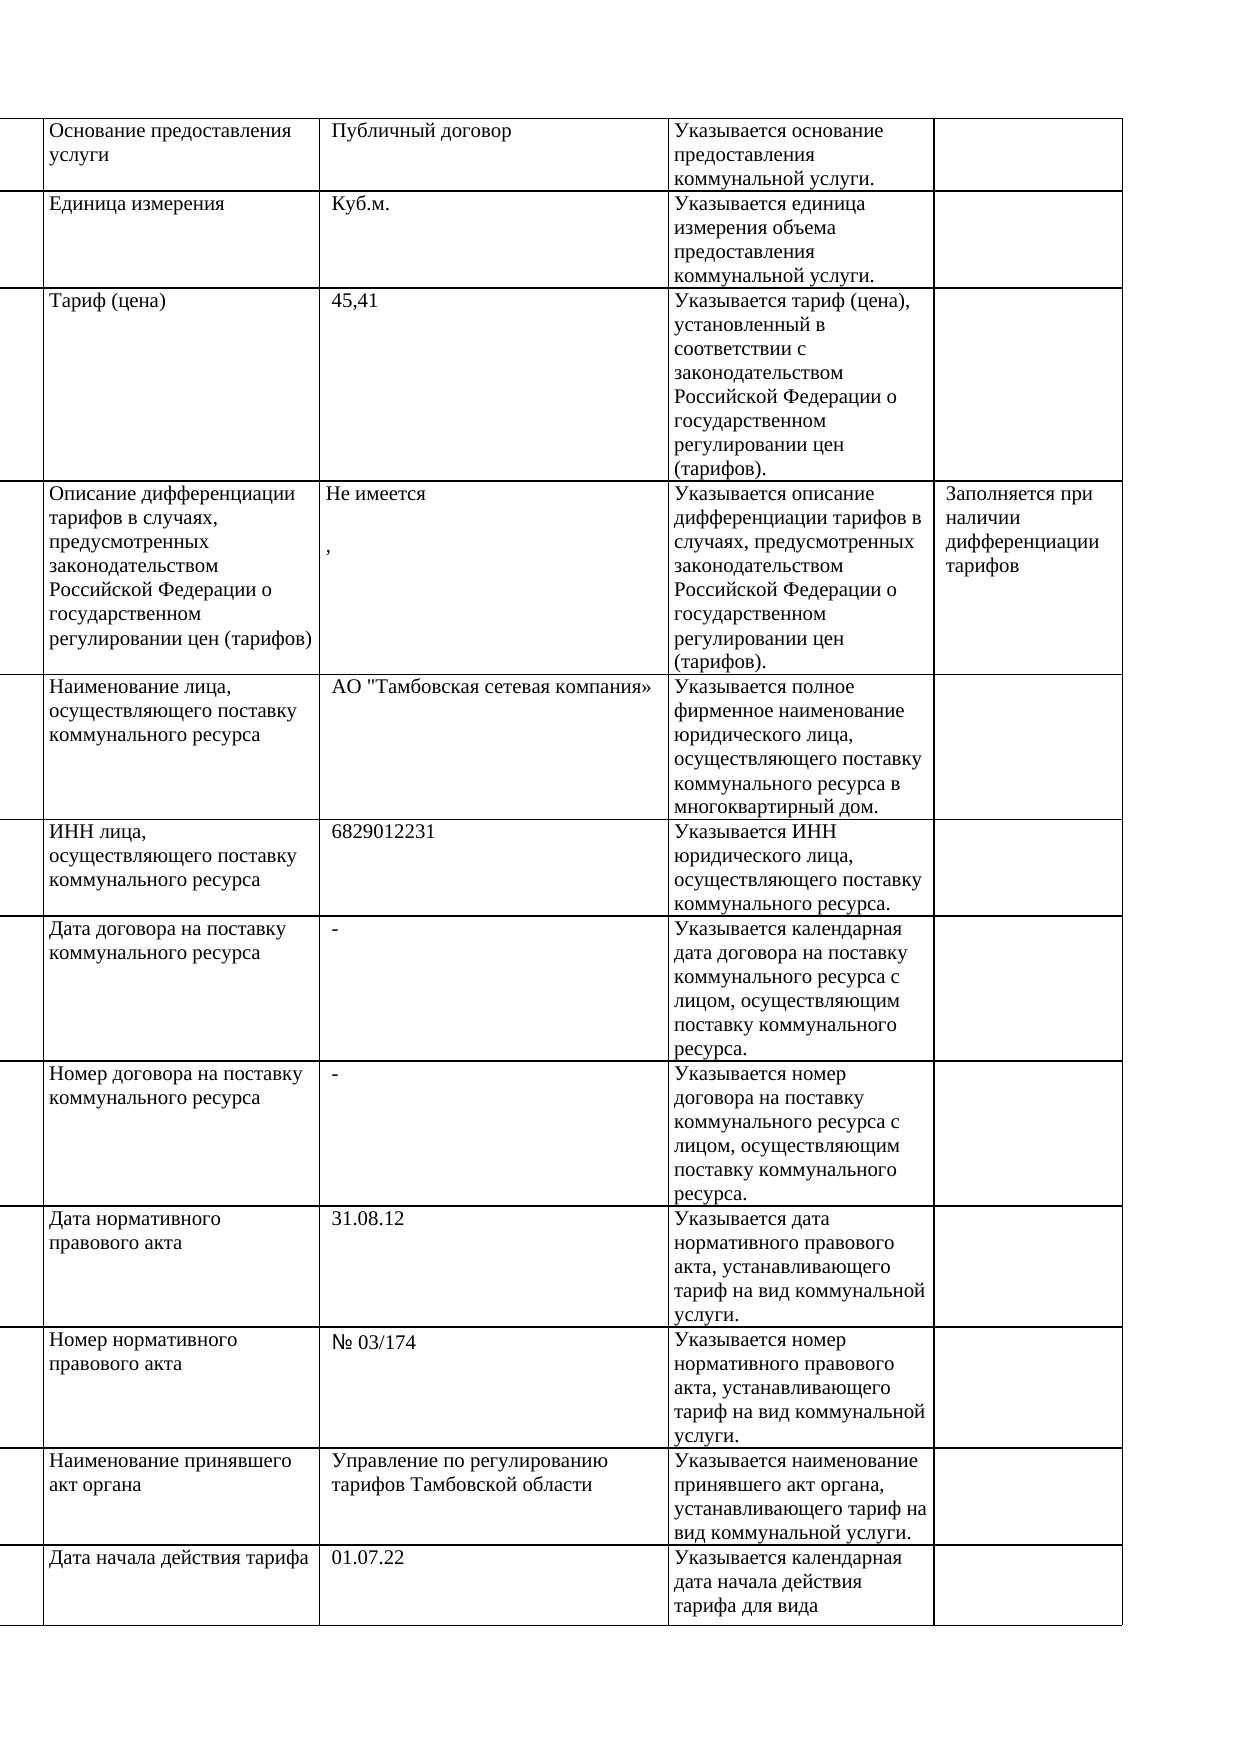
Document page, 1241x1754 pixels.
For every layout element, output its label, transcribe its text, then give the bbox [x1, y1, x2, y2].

table_cell - [0, 119, 43, 190]
table_cell [0, 1062, 43, 1205]
table_cell [935, 1207, 1122, 1326]
table_cell Номер договора на поставку коммунального ресурса [44, 1062, 319, 1205]
table_cell Указывается основание предоставления коммунальной услуги. [669, 119, 933, 190]
table_cell - [0, 192, 43, 287]
table_cell - [320, 1062, 668, 1205]
table_cell Куб.м. [320, 192, 668, 287]
table_cell 45,41 [320, 289, 668, 480]
table_cell Наименование принявшего акт органа [44, 1449, 319, 1544]
table_cell Управление по регулированию тарифов Тамбовской области [320, 1449, 668, 1544]
table_cell [935, 1328, 1122, 1447]
table_cell Дата начала действия тарифа [44, 1546, 319, 1625]
table_cell Дата договора на поставку коммунального ресурса [44, 917, 319, 1060]
table_cell Единица измерения [44, 192, 319, 287]
table_cell [935, 1449, 1122, 1544]
table_cell Указывается номер нормативного правового акта, устанавливающего тариф на вид коммунальной услуги. [669, 1328, 933, 1447]
table_cell [935, 820, 1122, 915]
table_cell - [320, 917, 668, 1060]
table_cell Указывается наименование принявшего акт органа, устанавливающего тариф на вид коммунальной услуги. [669, 1449, 933, 1544]
table_cell - [0, 917, 43, 1060]
table_cell [0, 820, 43, 915]
table_cell Указывается календарная дата договора на поставку коммунального ресурса с лицом, осуществляющим поставку коммунального ресурса. [669, 917, 933, 1060]
table_cell [0, 1328, 43, 1447]
table_cell Номер нормативного правового акта [44, 1328, 319, 1447]
table_cell руб. [0, 289, 43, 480]
table_cell Указывается ИНН юридического лица, осуществляющего поставку коммунального ресурса. [669, 820, 933, 915]
table_cell Указывается номер договора на поставку коммунального ресурса с лицом, осуществляющим поставку коммунального ресурса. [669, 1062, 933, 1205]
table_cell Указывается дата нормативного правового акта, устанавливающего тариф на вид коммунальной услуги. [669, 1207, 933, 1326]
table_cell [935, 1546, 1122, 1625]
table_cell Наименование лица, осуществляющего поставку коммунального ресурса [44, 675, 319, 819]
table_cell АО "Тамбовская сетевая компания» [320, 675, 668, 819]
table_cell 31.08.12 [320, 1207, 668, 1326]
table_cell - [0, 482, 43, 674]
table_cell [935, 1062, 1122, 1205]
table_cell Указывается календарная дата начала действия тарифа для вида [669, 1546, 933, 1625]
table_cell Дата нормативного правового акта [44, 1207, 319, 1326]
table_cell Указывается полное фирменное наименование юридического лица, осуществляющего поставку коммунального ресурса в многоквартирный дом. [669, 675, 933, 819]
table_cell [935, 675, 1122, 819]
table_cell - [0, 1546, 43, 1625]
table_cell Публичный договор [320, 119, 668, 190]
table_cell [935, 192, 1122, 287]
table_cell Указывается тариф (цена), установленный в соответствии с законодательством Российской Федерации о государственном регулировании цен (тарифов). [669, 289, 933, 480]
table_cell - [0, 1207, 43, 1326]
table_cell Описание дифференциации тарифов в случаях, предусмотренных законодательством Российской Федерации о государственном регулировании цен (тарифов) [44, 482, 319, 674]
table_cell [935, 119, 1122, 190]
table_cell Заполняется при наличии дифференциации тарифов [935, 482, 1122, 674]
table_cell Основание предоставления услуги [44, 119, 319, 190]
table_cell - [0, 675, 43, 819]
table_cell Указывается единица измерения объема предоставления коммунальной услуги. [669, 192, 933, 287]
table_cell [935, 289, 1122, 480]
table_cell 6829012231 [320, 820, 668, 915]
table_cell ИНН лица, осуществляющего поставку коммунального ресурса [44, 820, 319, 915]
table_cell 01.07.22 [320, 1546, 668, 1625]
table_cell № 03/174 [320, 1328, 668, 1447]
table_cell [0, 1449, 43, 1544]
table_cell Указывается описание дифференциации тарифов в случаях, предусмотренных законодательством Российской Федерации о государственном регулировании цен (тарифов). [669, 482, 933, 674]
table_cell Не имеется , [320, 482, 668, 674]
table_cell Тариф (цена) [44, 289, 319, 480]
table_cell [935, 917, 1122, 1060]
